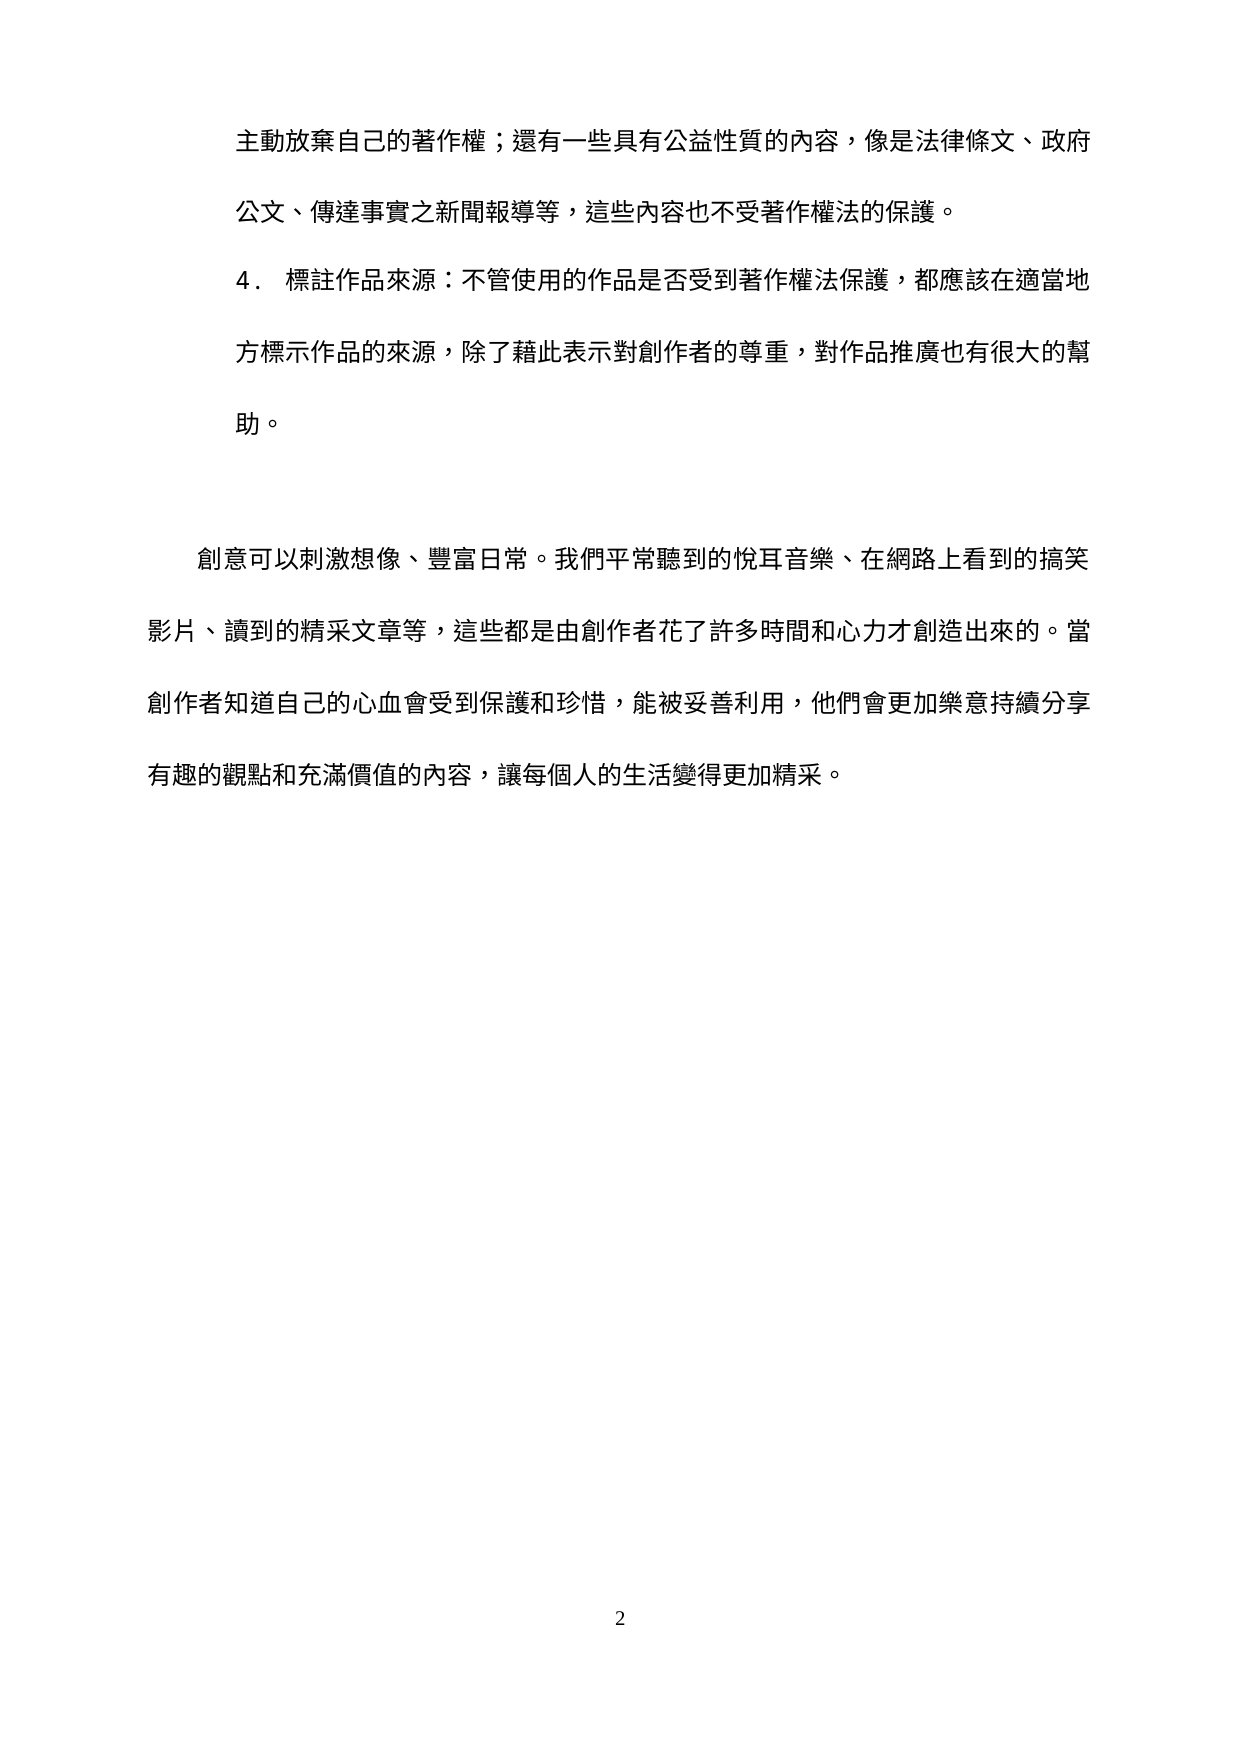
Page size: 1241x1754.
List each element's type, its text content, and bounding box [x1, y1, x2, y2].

list 主動放棄自己的著作權；還有一些具有公益性質的內容，像是法律條文、政府公文、傳達事實之新聞報導等，這些內容也不受著作權法的保護。 [235, 97, 1092, 232]
text 創意可以刺激想像、豐富日常。我們平常聽到的悅耳音樂、在網路上看到的搞笑影片、讀到的精采文章等，這些都是由創作者花了許多時間和心力才創造出來的。當創作者知道自己的心血會受到保護和珍惜，能被妥善利用，他們會更加樂意持續分享有趣的觀點和充滿價值的內容，讓每個人的生活變得更加精采。 [148, 516, 1092, 794]
list 標註作品來源：不管使用的作品是否受到著作權法保護，都應該在適當地方標示作品的來源，除了藉此表示對創作者的尊重，對作品推廣也有很大的幫助。 [235, 237, 1092, 443]
